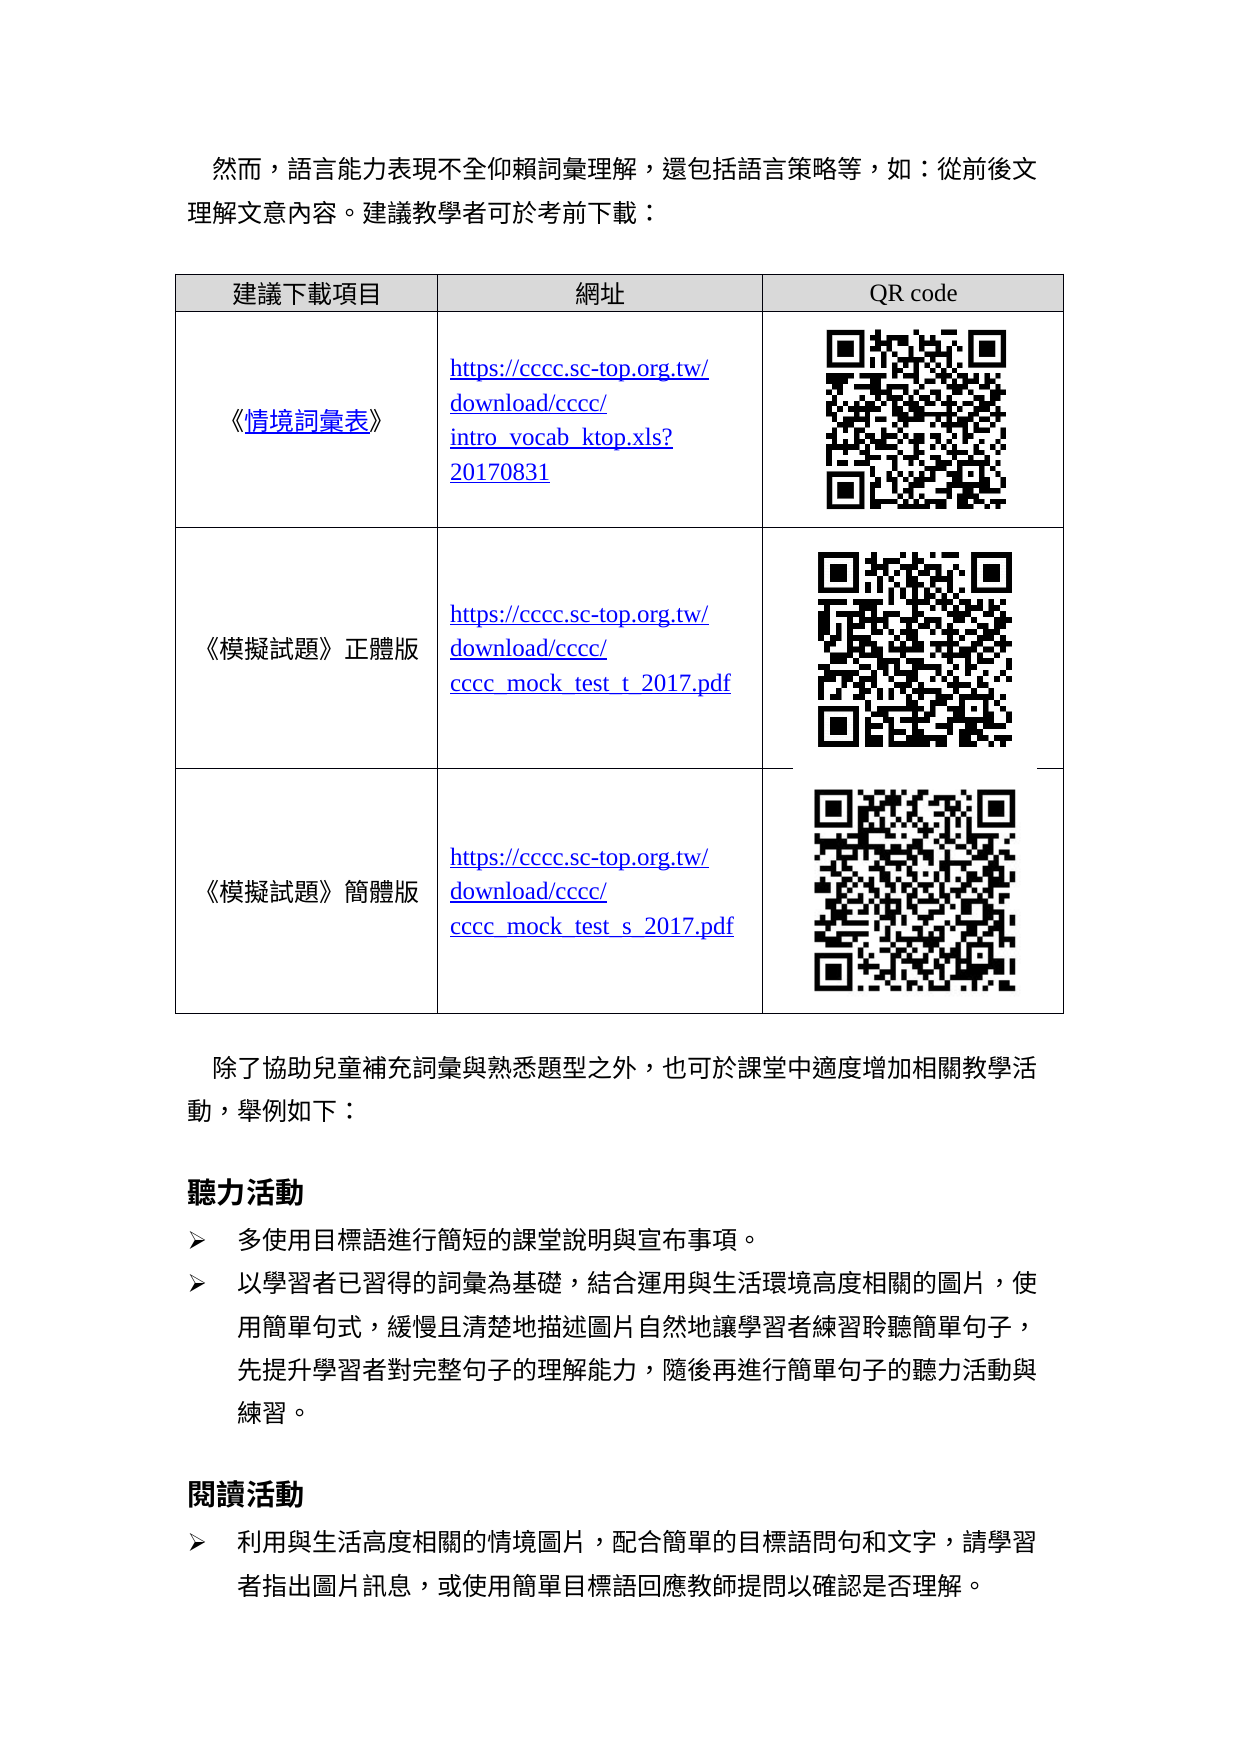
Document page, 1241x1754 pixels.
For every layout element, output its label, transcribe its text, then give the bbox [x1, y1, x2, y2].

table_cell [763, 312, 1063, 527]
table_cell https://cccc.sc-top.org.tw/download/cccc/intro_vocab_ktop.xls?20170831 [438, 312, 762, 527]
table_cell 《模擬試題》正體版 [176, 528, 437, 768]
table_cell 《模擬試題》簡體版 [176, 769, 437, 1013]
picture [793, 768, 1037, 1013]
picture [841, 319, 984, 520]
text 除了協助兒童補充詞彙與熟悉題型之外，也可於課堂中適度增加相關教學活動，舉例如下： [187, 1048, 1053, 1128]
table_cell [763, 528, 1063, 768]
text 閱讀活動 [187, 1472, 1053, 1514]
picture [807, 540, 1023, 756]
table_header 建議下載項目 [176, 275, 437, 311]
text 聽力活動 [187, 1169, 1053, 1212]
table_cell [1037, 769, 1063, 1013]
table_cell https://cccc.sc-top.org.tw/download/cccc/cccc_mock_test_t_2017.pdf [438, 528, 762, 768]
table_header QR code [763, 275, 1063, 311]
list 利用與生活高度相關的情境圖片，配合簡單的目標語問句和文字，請學習者指出圖片訊息，或使用簡單目標語回應教師提問以確認是否理解。 [187, 1523, 1053, 1602]
table_cell https://cccc.sc-top.org.tw/download/cccc/cccc_mock_test_s_2017.pdf [438, 769, 762, 1013]
list 多使用目標語進行簡短的課堂說明與宣布事項。 [187, 1220, 1053, 1256]
list 以學習者已習得的詞彙為基礎，結合運用與生活環境高度相關的圖片，使用簡單句式，緩慢且清楚地描述圖片自然地讓學習者練習聆聽簡單句子，先提升學習者對完整句子的理解能力，隨後再進行簡單句子的聽力活動與練習。 [187, 1264, 1053, 1430]
text 然而，語言能力表現不全仰賴詞彙理解，還包括語言策略等，如：從前後文理解文意內容。建議教學者可於考前下載： [187, 150, 1053, 230]
table_cell [763, 769, 793, 1013]
table_cell 《情境詞彙表》 [176, 312, 437, 527]
table_header 網址 [438, 275, 762, 311]
